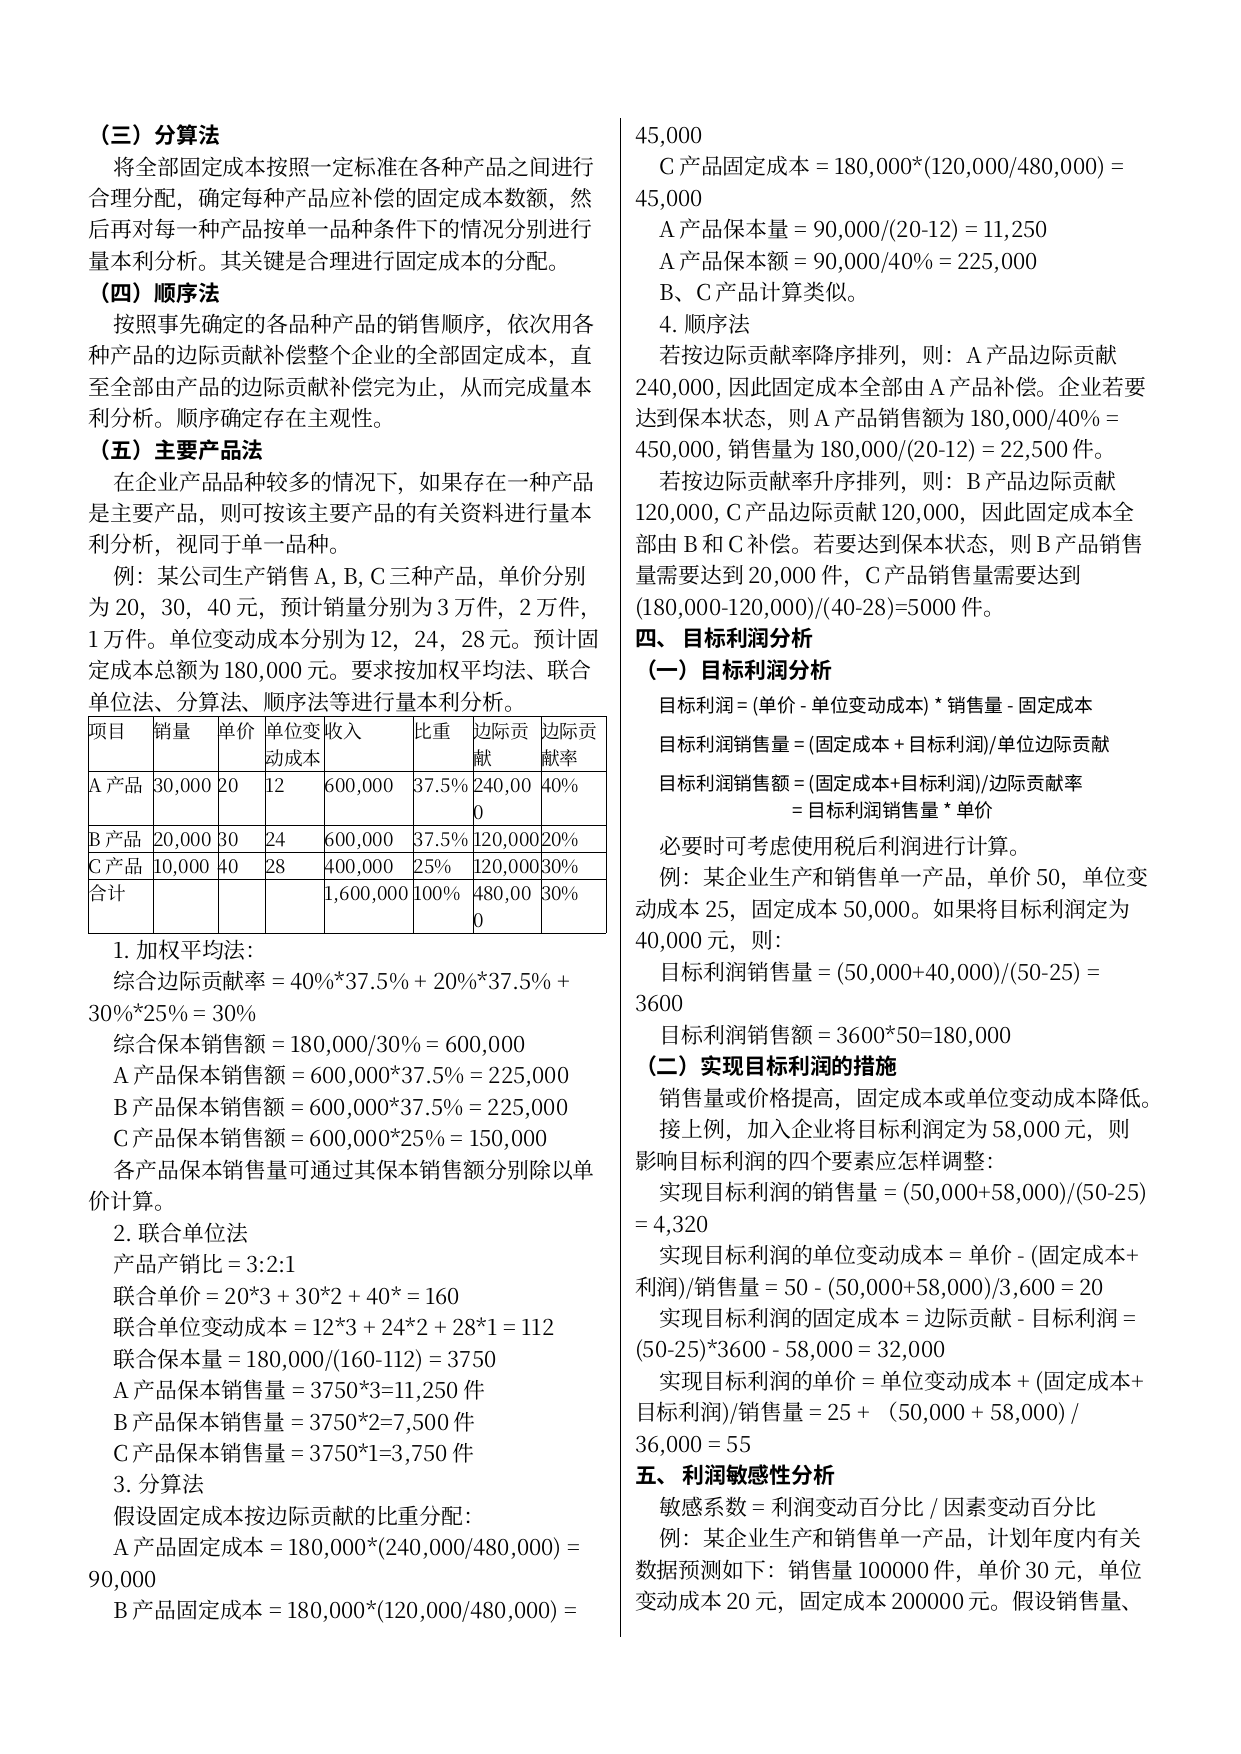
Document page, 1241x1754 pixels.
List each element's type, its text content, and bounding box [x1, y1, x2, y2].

text 目标利润销售额 = 3600*50=180,000 [635, 1018, 1152, 1049]
text 销售量或价格提高，固定成本或单位变动成本降低。 [635, 1081, 1152, 1112]
subtitle 分算法 [88, 118, 605, 150]
text 若按边际贡献率降序排列，则：A产品边际贡献240,000, 因此固定成本全部由A产品补偿。企业若要达到保本状态，则A产品销售额为180,000/40% = 450,000, 销售量为180,000/(20-12) = 22,500件。 [635, 338, 1152, 464]
table_cell 30% [542, 880, 606, 933]
table_cell B产品 [89, 826, 153, 852]
text A产品保本量 = 90,000/(20-12) = 11,250 [635, 212, 1152, 244]
text 将全部固定成本按照一定标准在各种产品之间进行合理分配，确定每种产品应补偿的固定成本数额，然后再对每一种产品按单一品种条件下的情况分别进行量本利分析。其关键是合理进行固定成本的分配。 [88, 150, 605, 276]
table_cell 37.5% [414, 772, 473, 824]
text 各产品保本销售量可通过其保本销售额分别除以单价计算。 [88, 1153, 605, 1216]
subtitle 主要产品法 [88, 433, 605, 465]
text 45,000 [635, 118, 1152, 149]
text 接上例，加入企业将目标利润定为58,000元，则影响目标利润的四个要素应怎样调整： [635, 1112, 1152, 1175]
table_cell 25% [414, 853, 473, 879]
text 例：某企业生产和销售单一产品，计划年度内有关数据预测如下：销售量100000件，单价30元，单位变动成本20元，固定成本200000元。假设销售量、 [635, 1522, 1152, 1616]
text A产品保本销售额 = 600,000*37.5% = 225,000 [88, 1059, 605, 1090]
text 目标利润 = (单价 - 单位变动成本) * 销售量 - 固定成本 [658, 691, 1152, 718]
table_header 边际贡献率 [542, 717, 606, 771]
table_cell 40 [219, 853, 265, 879]
text 必要时可考虑使用税后利润进行计算。 [635, 829, 1152, 861]
table_cell 240,000 [474, 772, 541, 824]
text B产品保本销售量 = 3750*2=7,500件 [88, 1405, 605, 1436]
table_cell 20,000 [154, 826, 218, 852]
text 目标利润销售额 = (固定成本+目标利润)/边际贡献率 = 目标利润销售量 * 单价 [658, 769, 1152, 823]
subtitle 顺序法 [88, 276, 605, 307]
table_cell 120,000 [474, 826, 541, 852]
table_cell 100% [414, 880, 473, 933]
text C产品保本销售量 = 3750*1=3,750件 [88, 1436, 605, 1468]
subtitle 目标利润分析 [635, 621, 1152, 653]
table_cell 120,000 [474, 853, 541, 879]
text 联合保本量 = 180,000/(160-112) = 3750 [88, 1342, 605, 1373]
text 综合保本销售额 = 180,000/30% = 600,000 [88, 1027, 605, 1059]
table_cell 24 [266, 826, 324, 852]
table_cell 40% [542, 772, 606, 824]
text C产品保本销售额 = 600,000*25% = 150,000 [88, 1122, 605, 1153]
table_cell 30% [542, 853, 606, 879]
subtitle 目标利润分析 [635, 653, 1152, 685]
table_cell 400,000 [325, 853, 413, 879]
text B、C产品计算类似。 [635, 275, 1152, 307]
text A产品保本销售量 = 3750*3=11,250件 [88, 1373, 605, 1405]
table_cell 12 [266, 772, 324, 824]
text A产品保本额 = 90,000/40% = 225,000 [635, 244, 1152, 275]
table_cell 20 [219, 772, 265, 824]
table_cell [219, 880, 265, 933]
text 实现目标利润的单价 = 单位变动成本 + (固定成本+目标利润)/销售量 = 25 + （50,000 + 58,000) / 36,000 = 55 [635, 1364, 1152, 1458]
table_cell 20% [542, 826, 606, 852]
text 联合单价 = 20*3 + 30*2 + 40* = 160 [88, 1279, 605, 1310]
table_header 比重 [414, 717, 473, 771]
text 目标利润销售量 = (50,000+40,000)/(50-25) = 3600 [635, 955, 1152, 1018]
text 例：某公司生产销售A, B, C三种产品，单价分别为20，30，40元，预计销量分别为3万件，2万件，1万件。单位变动成本分别为12，24，28元。预计固定成本总额为180,000元。要求按加权平均法、联合单位法、分算法、顺序法等进行量本利分析。 [88, 559, 605, 716]
table_cell 37.5% [414, 826, 473, 852]
table_header 单价 [219, 717, 265, 771]
text 产品产销比 = 3:2:1 [88, 1247, 605, 1279]
table_cell [154, 880, 218, 933]
table_cell 28 [266, 853, 324, 879]
table_cell 600,000 [325, 772, 413, 824]
text B产品保本销售额 = 600,000*37.5% = 225,000 [88, 1090, 605, 1122]
text 1. 加权平均法： [88, 934, 605, 964]
text C产品固定成本 = 180,000*(120,000/480,000) = 45,000 [635, 149, 1152, 212]
text 实现目标利润的固定成本 = 边际贡献 - 目标利润 = (50-25)*3600 - 58,000 = 32,000 [635, 1301, 1152, 1364]
table_header 收入 [325, 717, 413, 771]
text 例：某企业生产和销售单一产品，单价50，单位变动成本25，固定成本50,000。如果将目标利润定为40,000元，则： [635, 861, 1152, 955]
text 实现目标利润的单位变动成本 = 单价 - (固定成本+利润)/销售量 = 50 - (50,000+58,000)/3,600 = 20 [635, 1238, 1152, 1301]
text 目标利润销售量 = (固定成本 + 目标利润)/单位边际贡献 [658, 730, 1152, 757]
text 若按边际贡献率升序排列，则：B产品边际贡献120,000, C产品边际贡献120,000，因此固定成本全部由B和C补偿。若要达到保本状态，则B产品销售量需要达到20,000件，C产品销售量需要达到(180,000-120,000)/(40-28)=5000件。 [635, 464, 1152, 621]
text 敏感系数 = 利润变动百分比 / 因素变动百分比 [635, 1490, 1152, 1522]
text 按照事先确定的各品种产品的销售顺序，依次用各种产品的边际贡献补偿整个企业的全部固定成本，直至全部由产品的边际贡献补偿完为止，从而完成量本利分析。顺序确定存在主观性。 [88, 307, 605, 433]
table_cell 30,000 [154, 772, 218, 824]
table_cell [266, 880, 324, 933]
subtitle 实现目标利润的措施 [635, 1049, 1152, 1081]
table_cell 合计 [89, 880, 153, 933]
table_cell 30 [219, 826, 265, 852]
text 3. 分算法 [88, 1468, 605, 1499]
text 假设固定成本按边际贡献的比重分配： [88, 1499, 605, 1531]
table_header 单位变动成本 [266, 717, 324, 771]
text 4. 顺序法 [635, 307, 1152, 338]
table_header 边际贡献 [474, 717, 541, 771]
text 联合单位变动成本 = 12*3 + 24*2 + 28*1 = 112 [88, 1310, 605, 1342]
table_header 项目 [89, 717, 153, 771]
table_cell 1,600,000 [325, 880, 413, 933]
text 实现目标利润的销售量 = (50,000+58,000)/(50-25) = 4,320 [635, 1175, 1152, 1238]
text A产品固定成本 = 180,000*(240,000/480,000) = 90,000 [88, 1531, 605, 1593]
table_cell C产品 [89, 853, 153, 879]
subtitle 利润敏感性分析 [635, 1458, 1152, 1490]
table_cell 480,000 [474, 880, 541, 933]
text 综合边际贡献率 = 40%*37.5% + 20%*37.5% + 30%*25% = 30% [88, 964, 605, 1027]
text 2. 联合单位法 [88, 1216, 605, 1247]
table_header 销量 [154, 717, 218, 771]
table_cell 600,000 [325, 826, 413, 852]
table_cell 10,000 [154, 853, 218, 879]
text 在企业产品品种较多的情况下，如果存在一种产品是主要产品，则可按该主要产品的有关资料进行量本利分析，视同于单一品种。 [88, 465, 605, 559]
table_cell A产品 [89, 772, 153, 824]
text B产品固定成本 = 180,000*(120,000/480,000) = [88, 1593, 605, 1625]
